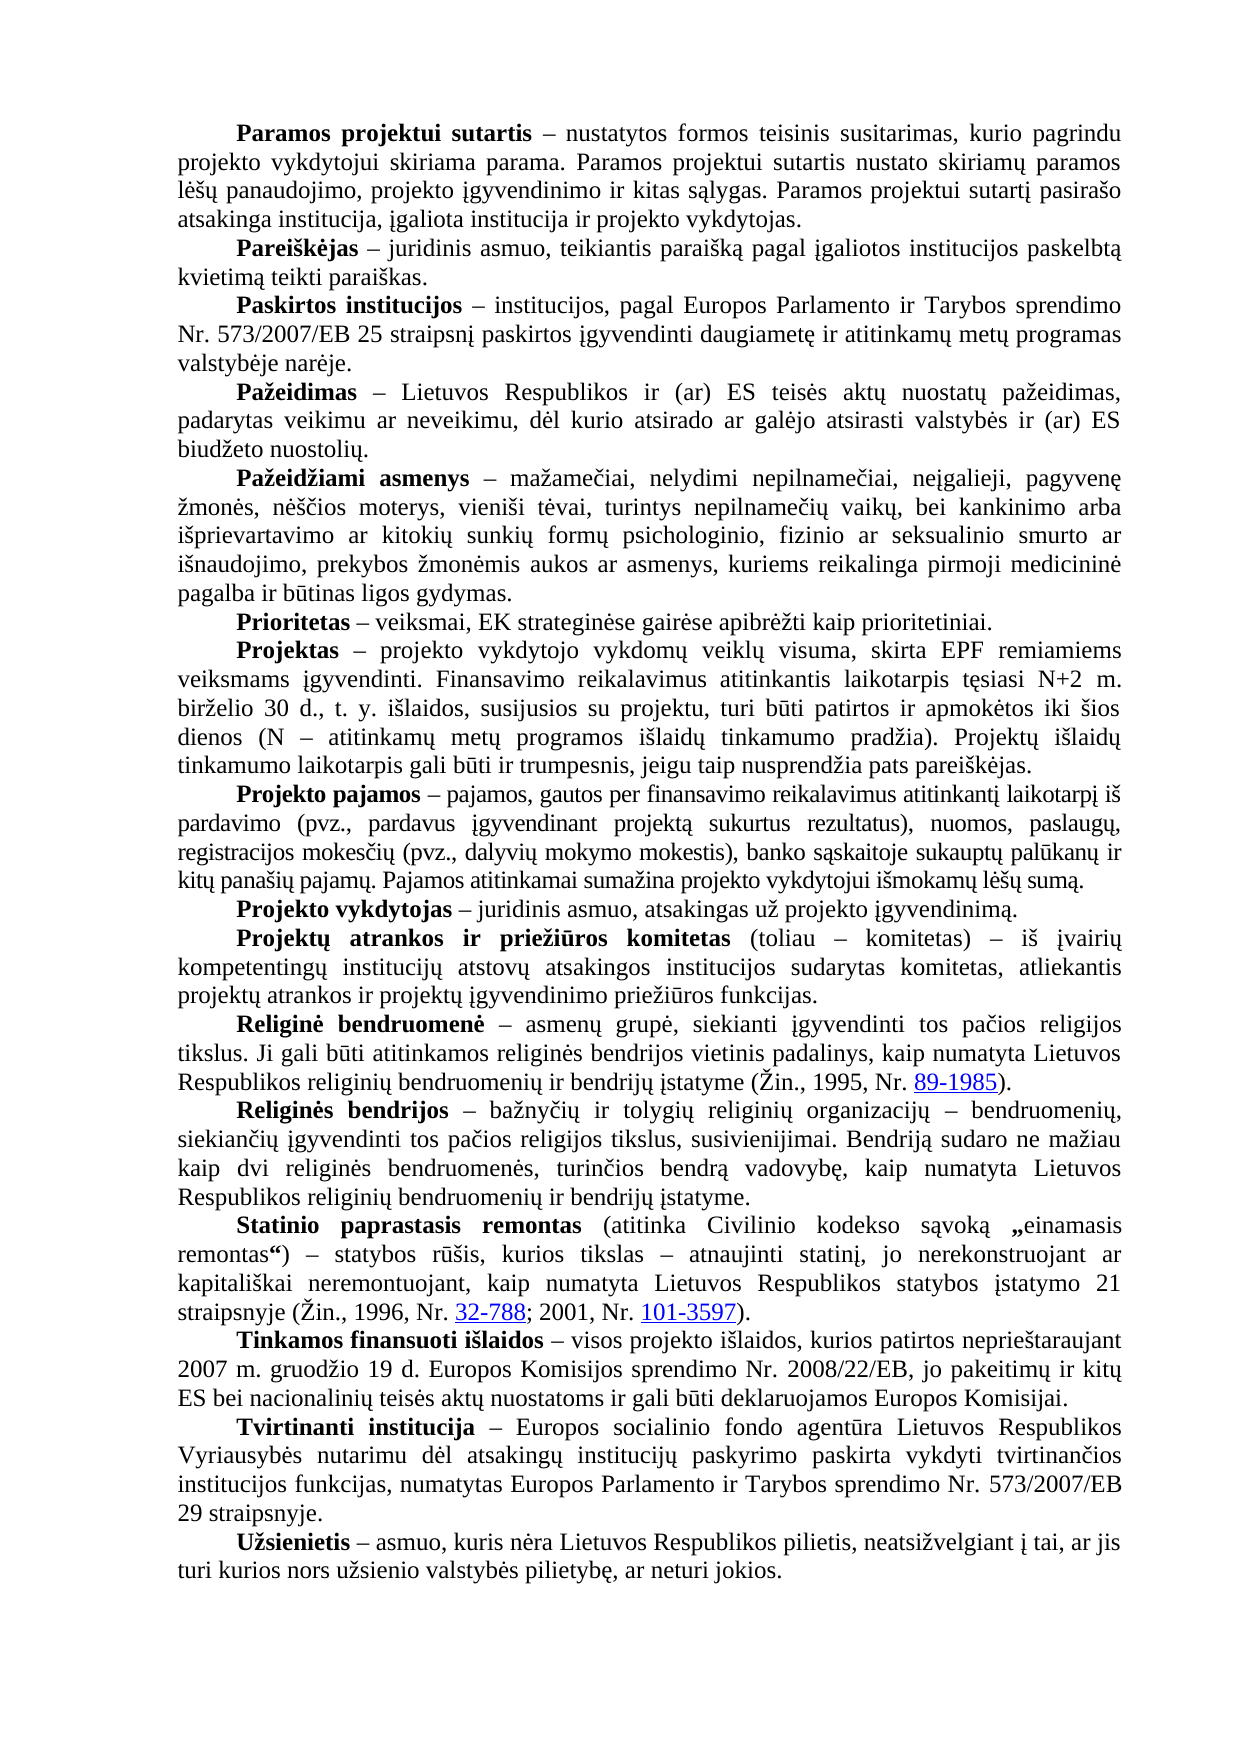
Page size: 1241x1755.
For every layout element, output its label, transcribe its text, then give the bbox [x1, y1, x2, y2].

text Statinio paprastasis remontas (atitinka Civilinio kodekso sąvoką „einamasis remontas“) – statybos rūšis, kurios tikslas – atnaujinti statinį, jo nerekonstruojant ar kapitališkai neremontuojant, kaip numatyta Lietuvos Respublikos statybos įstatymo 21 straipsnyje (Žin., 1996, Nr. 32-788; 2001, Nr. 101-3597). [177, 1211, 1122, 1326]
text Projektas – projekto vykdytojo vykdomų veiklų visuma, skirta EPF remiamiems veiksmams įgyvendinti. Finansavimo reikalavimus atitinkantis laikotarpis tęsiasi N+2 m. birželio 30 d., t. y. išlaidos, susijusios su projektu, turi būti patirtos ir apmokėtos iki šios dienos (N – atitinkamų metų programos išlaidų tinkamumo pradžia). Projektų išlaidų tinkamumo laikotarpis gali būti ir trumpesnis, jeigu taip nusprendžia pats pareiškėjas. [177, 636, 1122, 779]
text Projekto pajamos – pajamos, gautos per finansavimo reikalavimus atitinkantį laikotarpį iš pardavimo (pvz., pardavus įgyvendinant projektą sukurtus rezultatus), nuomos, paslaugų, registracijos mokesčių (pvz., dalyvių mokymo mokestis), banko sąskaitoje sukauptų palūkanų ir kitų panašių pajamų. Pajamos atitinkamai sumažina projekto vykdytojui išmokamų lėšų sumą. [177, 779, 1122, 894]
text Prioritetas – veiksmai, EK strateginėse gairėse apibrėžti kaip prioritetiniai. [177, 607, 1122, 636]
text Paramos projektui sutartis – nustatytos formos teisinis susitarimas, kurio pagrindu projekto vykdytojui skiriama parama. Paramos projektui sutartis nustato skiriamų paramos lėšų panaudojimo, projekto įgyvendinimo ir kitas sąlygas. Paramos projektui sutartį pasirašo atsakinga institucija, įgaliota institucija ir projekto vykdytojas. [177, 118, 1122, 233]
text Pažeidžiami asmenys – mažamečiai, nelydimi nepilnamečiai, neįgalieji, pagyvenę žmonės, nėščios moterys, vieniši tėvai, turintys nepilnamečių vaikų, bei kankinimo arba išprievartavimo ar kitokių sunkių formų psichologinio, fizinio ar seksualinio smurto ar išnaudojimo, prekybos žmonėmis aukos ar asmenys, kuriems reikalinga pirmoji medicininė pagalba ir būtinas ligos gydymas. [177, 463, 1122, 607]
text Užsienietis – asmuo, kuris nėra Lietuvos Respublikos pilietis, neatsižvelgiant į tai, ar jis turi kurios nors užsienio valstybės pilietybę, ar neturi jokios. [177, 1527, 1122, 1584]
text Tvirtinanti institucija – Europos socialinio fondo agentūra Lietuvos Respublikos Vyriausybės nutarimu dėl atsakingų institucijų paskyrimo paskirta vykdyti tvirtinančios institucijos funkcijas, numatytas Europos Parlamento ir Tarybos sprendimo Nr. 573/2007/EB 29 straipsnyje. [177, 1412, 1122, 1527]
text Projektų atrankos ir priežiūros komitetas (toliau – komitetas) – iš įvairių kompetentingų institucijų atstovų atsakingos institucijos sudarytas komitetas, atliekantis projektų atrankos ir projektų įgyvendinimo priežiūros funkcijas. [177, 923, 1122, 1009]
text Religinė bendruomenė – asmenų grupė, siekianti įgyvendinti tos pačios religijos tikslus. Ji gali būti atitinkamos religinės bendrijos vietinis padalinys, kaip numatyta Lietuvos Respublikos religinių bendruomenių ir bendrijų įstatyme (Žin., 1995, Nr. 89-1985). [177, 1009, 1122, 1096]
text Paskirtos institucijos – institucijos, pagal Europos Parlamento ir Tarybos sprendimo Nr. 573/2007/EB 25 straipsnį paskirtos įgyvendinti daugiametę ir atitinkamų metų programas valstybėje narėje. [177, 291, 1122, 377]
text Pažeidimas – Lietuvos Respublikos ir (ar) ES teisės aktų nuostatų pažeidimas, padarytas veikimu ar neveikimu, dėl kurio atsirado ar galėjo atsirasti valstybės ir (ar) ES biudžeto nuostolių. [177, 377, 1122, 463]
text Religinės bendrijos – bažnyčių ir tolygių religinių organizacijų – bendruomenių, siekiančių įgyvendinti tos pačios religijos tikslus, susivienijimai. Bendriją sudaro ne mažiau kaip dvi religinės bendruomenės, turinčios bendrą vadovybę, kaip numatyta Lietuvos Respublikos religinių bendruomenių ir bendrijų įstatyme. [177, 1096, 1122, 1211]
text Tinkamos finansuoti išlaidos – visos projekto išlaidos, kurios patirtos neprieštaraujant 2007 m. gruodžio 19 d. Europos Komisijos sprendimo Nr. 2008/22/EB, jo pakeitimų ir kitų ES bei nacionalinių teisės aktų nuostatoms ir gali būti deklaruojamos Europos Komisijai. [177, 1326, 1122, 1412]
text Pareiškėjas – juridinis asmuo, teikiantis paraišką pagal įgaliotos institucijos paskelbtą kvietimą teikti paraiškas. [177, 233, 1122, 291]
text Projekto vykdytojas – juridinis asmuo, atsakingas už projekto įgyvendinimą. [177, 894, 1122, 923]
